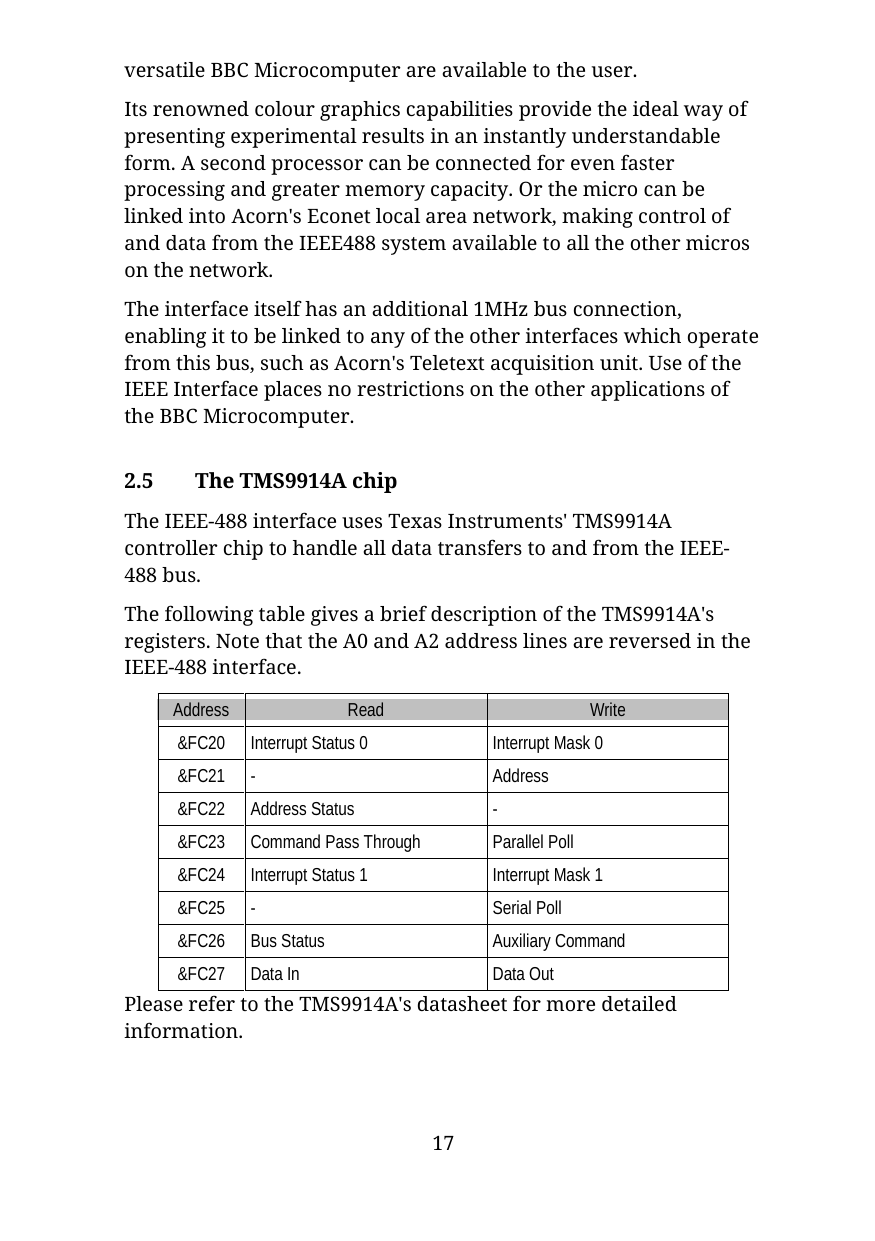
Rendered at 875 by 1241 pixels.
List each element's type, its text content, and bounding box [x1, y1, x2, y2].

table_header Address [159, 694, 244, 699]
table_cell Serial Poll [488, 892, 728, 924]
table_cell Address [488, 760, 728, 792]
text Its renowned colour graphics capabilities provide the ideal way of presenting experimental results in an instantly understandable form. A second processor can be connected for even faster processing and greater memory capacity. Or the micro can be linked into Acorn's Econet local area network, making control of and data from the IEEE488 system available to all the other micros on the network. [124, 95, 762, 283]
table_cell &FC20 [159, 727, 244, 759]
text Please refer to the TMS9914A's datasheet for more detailed information. [124, 990, 762, 1044]
table_cell Interrupt Mask 1 [488, 859, 728, 891]
table_cell - [488, 793, 728, 825]
table_cell Auxiliary Command [488, 925, 728, 957]
table_cell &FC27 [159, 958, 244, 990]
table_cell &FC21 [159, 760, 244, 792]
table_header Read [246, 720, 487, 726]
table_header Read [246, 694, 487, 699]
table_cell Interrupt Status 0 [246, 727, 487, 759]
table_header Address [159, 720, 244, 726]
table_cell Data In [246, 958, 487, 990]
text The interface itself has an additional 1MHz bus connection, enabling it to be linked to any of the other interfaces which operate from this bus, such as Acorn's Teletext acquisition unit. Use of the IEEE Interface places no restrictions on the other applications of the BBC Microcomputer. [124, 295, 762, 429]
table_cell - [246, 760, 487, 792]
table_cell &FC24 [159, 859, 244, 891]
table_cell Interrupt Status 1 [246, 859, 487, 891]
table_cell Bus Status [246, 925, 487, 957]
table_cell &FC23 [159, 826, 244, 858]
table_header Write [488, 720, 728, 726]
table_cell Parallel Poll [488, 826, 728, 858]
table_cell Interrupt Mask 0 [488, 727, 728, 759]
table_cell &FC26 [159, 925, 244, 957]
text The following table gives a brief description of the TMS9914A's registers. Note that the A0 and A2 address lines are reversed in the IEEE-488 interface. [124, 600, 762, 681]
text The IEEE-488 interface uses Texas Instruments' TMS9914A controller chip to handle all data transfers to and from the IEEE-488 bus. [124, 507, 762, 588]
table_cell Command Pass Through [246, 826, 487, 858]
table_cell Address Status [246, 793, 487, 825]
table_cell &FC25 [159, 892, 244, 924]
text versatile BBC Microcomputer are available to the user. [124, 56, 762, 83]
subtitle The TMS9914A chip [124, 467, 762, 495]
table_cell Data Out [488, 958, 728, 990]
table_cell &FC22 [159, 793, 244, 825]
table_header Write [488, 694, 728, 699]
table_cell - [246, 892, 487, 924]
